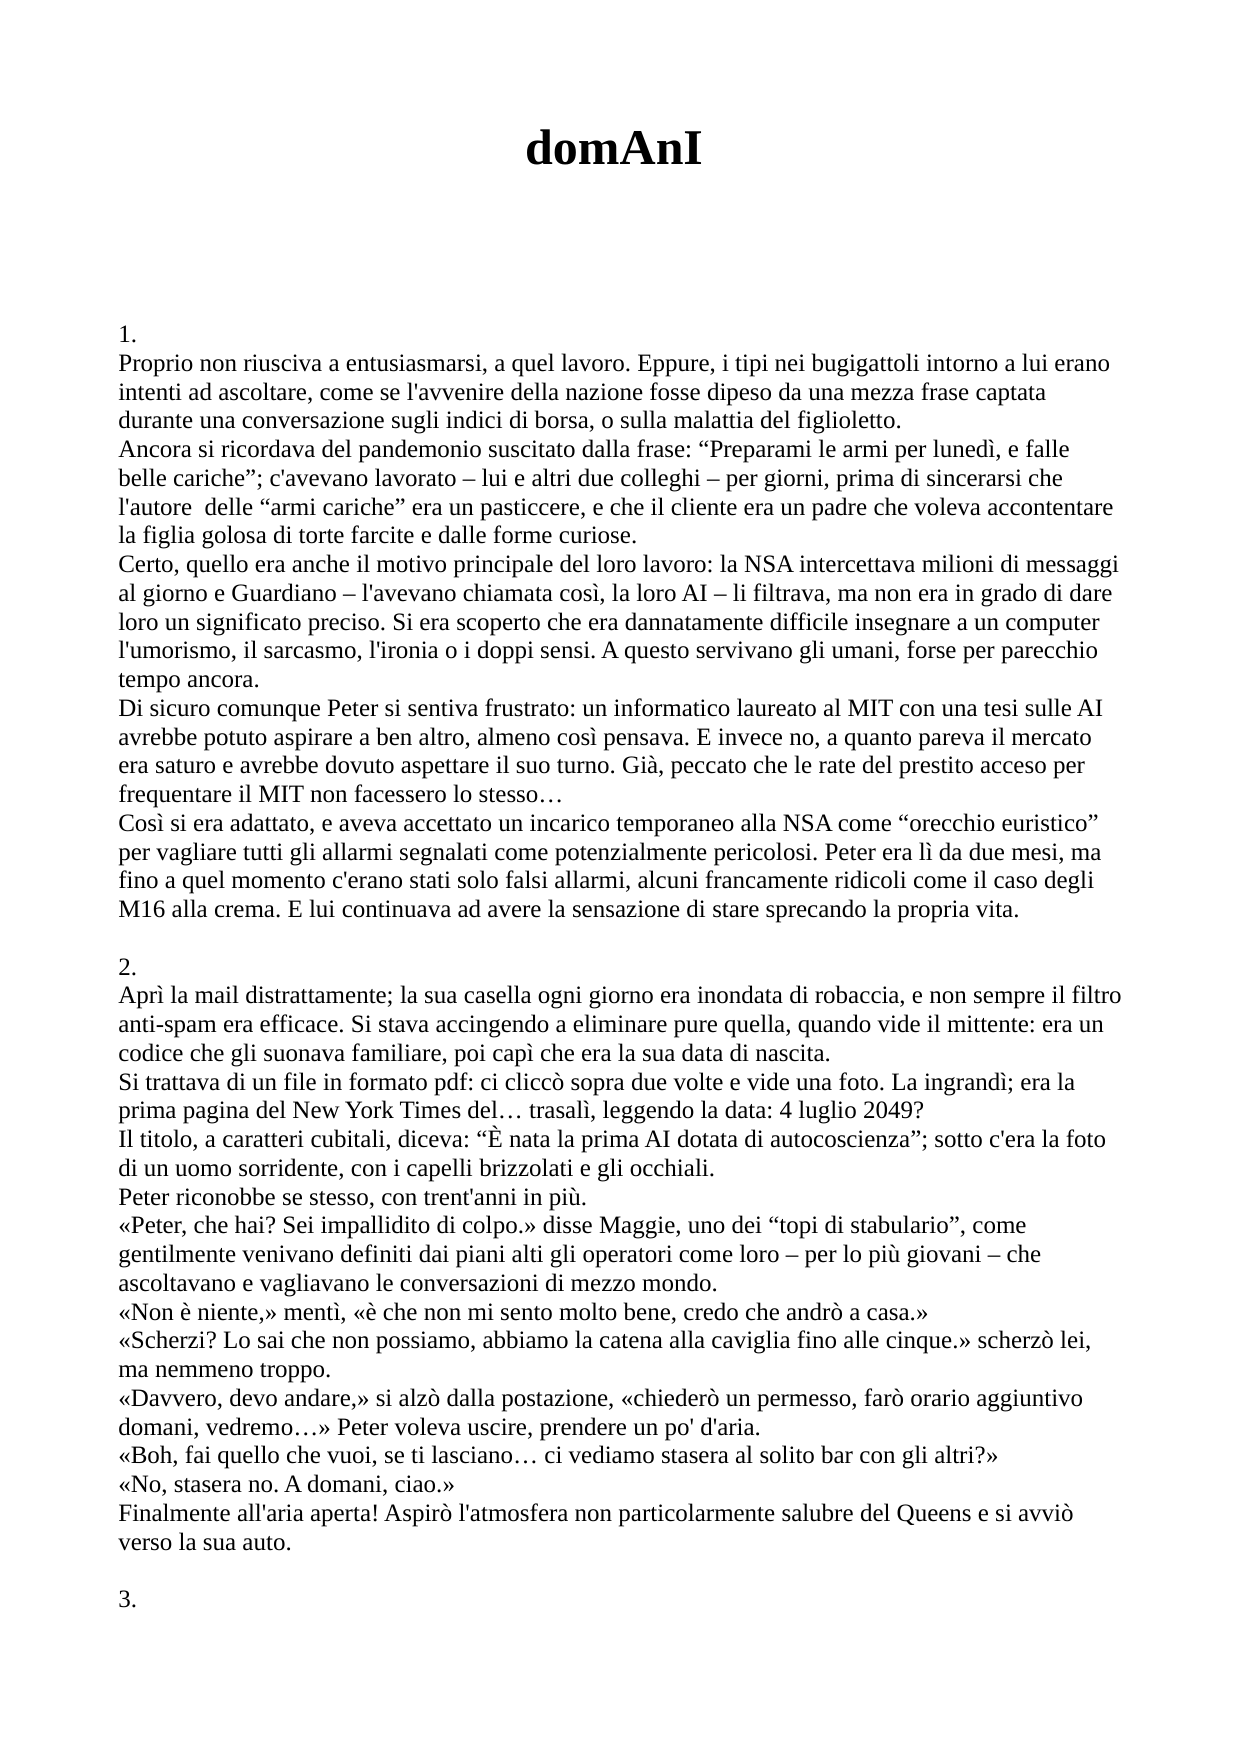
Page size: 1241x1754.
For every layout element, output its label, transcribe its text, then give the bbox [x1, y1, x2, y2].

text Peter riconobbe se stesso, con trent'anni in più. [118, 1182, 1122, 1211]
text Ancora si ricordava del pandemonio suscitato dalla frase: “Preparami le armi per lunedì, e falle belle cariche”; c'avevano lavorato – lui e altri due colleghi – per giorni, prima di sincerarsi che l'autore delle “armi cariche” era un pasticcere, e che il cliente era un padre che voleva accontentare la figlia golosa di torte farcite e dalle forme curiose. [118, 434, 1122, 549]
text 3. [118, 1584, 1122, 1613]
text «Peter, che hai? Sei impallidito di colpo.» disse Maggie, uno dei “topi di stabulario”, come gentilmente venivano definiti dai piani alti gli operatori come loro – per lo più giovani – che ascoltavano e vagliavano le conversazioni di mezzo mondo. [118, 1211, 1122, 1297]
text Certo, quello era anche il motivo principale del loro lavoro: la NSA intercettava milioni di messaggi al giorno e Guardiano – l'avevano chiamata così, la loro AI – li filtrava, ma non era in grado di dare loro un significato preciso. Si era scoperto che era dannatamente difficile insegnare a un computer l'umorismo, il sarcasmo, l'ironia o i doppi sensi. A questo servivano gli umani, forse per parecchio tempo ancora. [118, 549, 1122, 693]
text Si trattava di un file in formato pdf: ci cliccò sopra due volte e vide una foto. La ingrandì; era la prima pagina del New York Times del… trasalì, leggendo la data: 4 luglio 2049? [118, 1067, 1122, 1124]
text Aprì la mail distrattamente; la sua casella ogni giorno era inondata di robaccia, e non sempre il filtro anti-spam era efficace. Si stava accingendo a eliminare pure quella, quando vide il mittente: era un codice che gli suonava familiare, poi capì che era la sua data di nascita. [118, 981, 1122, 1067]
text Il titolo, a caratteri cubitali, diceva: “È nata la prima AI dotata di autocoscienza”; sotto c'era la foto di un uomo sorridente, con i capelli brizzolati e gli occhiali. [118, 1124, 1122, 1182]
text 1. [118, 319, 1122, 348]
text «Scherzi? Lo sai che non possiamo, abbiamo la catena alla caviglia fino alle cinque.» scherzò lei, ma nemmeno troppo. [118, 1326, 1122, 1383]
text Così si era adattato, e aveva accettato un incarico temporaneo alla NSA come “orecchio euristico” per vagliare tutti gli allarmi segnalati come potenzialmente pericolosi. Peter era lì da due mesi, ma fino a quel momento c'erano stati solo falsi allarmi, alcuni francamente ridicoli come il caso degli M16 alla crema. E lui continuava ad avere la sensazione di stare sprecando la propria vita. [118, 808, 1122, 923]
text Di sicuro comunque Peter si sentiva frustrato: un informatico laureato al MIT con una tesi sulle AI avrebbe potuto aspirare a ben altro, almeno così pensava. E invece no, a quanto pareva il mercato era saturo e avrebbe dovuto aspettare il suo turno. Già, peccato che le rate del prestito acceso per frequentare il MIT non facessero lo stesso… [118, 693, 1122, 808]
text Finalmente all'aria aperta! Aspirò l'atmosfera non particolarmente salubre del Queens e si avviò verso la sua auto. [118, 1498, 1122, 1556]
text domAnI [118, 118, 1122, 176]
text «Davvero, devo andare,» si alzò dalla postazione, «chiederò un permesso, farò orario aggiuntivo domani, vedremo…» Peter voleva uscire, prendere un po' d'aria. [118, 1383, 1122, 1441]
text «Non è niente,» mentì, «è che non mi sento molto bene, credo che andrò a casa.» [118, 1297, 1122, 1326]
text «No, stasera no. A domani, ciao.» [118, 1469, 1122, 1498]
text 2. [118, 952, 1122, 981]
text «Boh, fai quello che vuoi, se ti lasciano… ci vediamo stasera al solito bar con gli altri?» [118, 1441, 1122, 1469]
text Proprio non riusciva a entusiasmarsi, a quel lavoro. Eppure, i tipi nei bugigattoli intorno a lui erano intenti ad ascoltare, come se l'avvenire della nazione fosse dipeso da una mezza frase captata durante una conversazione sugli indici di borsa, o sulla malattia del figlioletto. [118, 348, 1122, 434]
